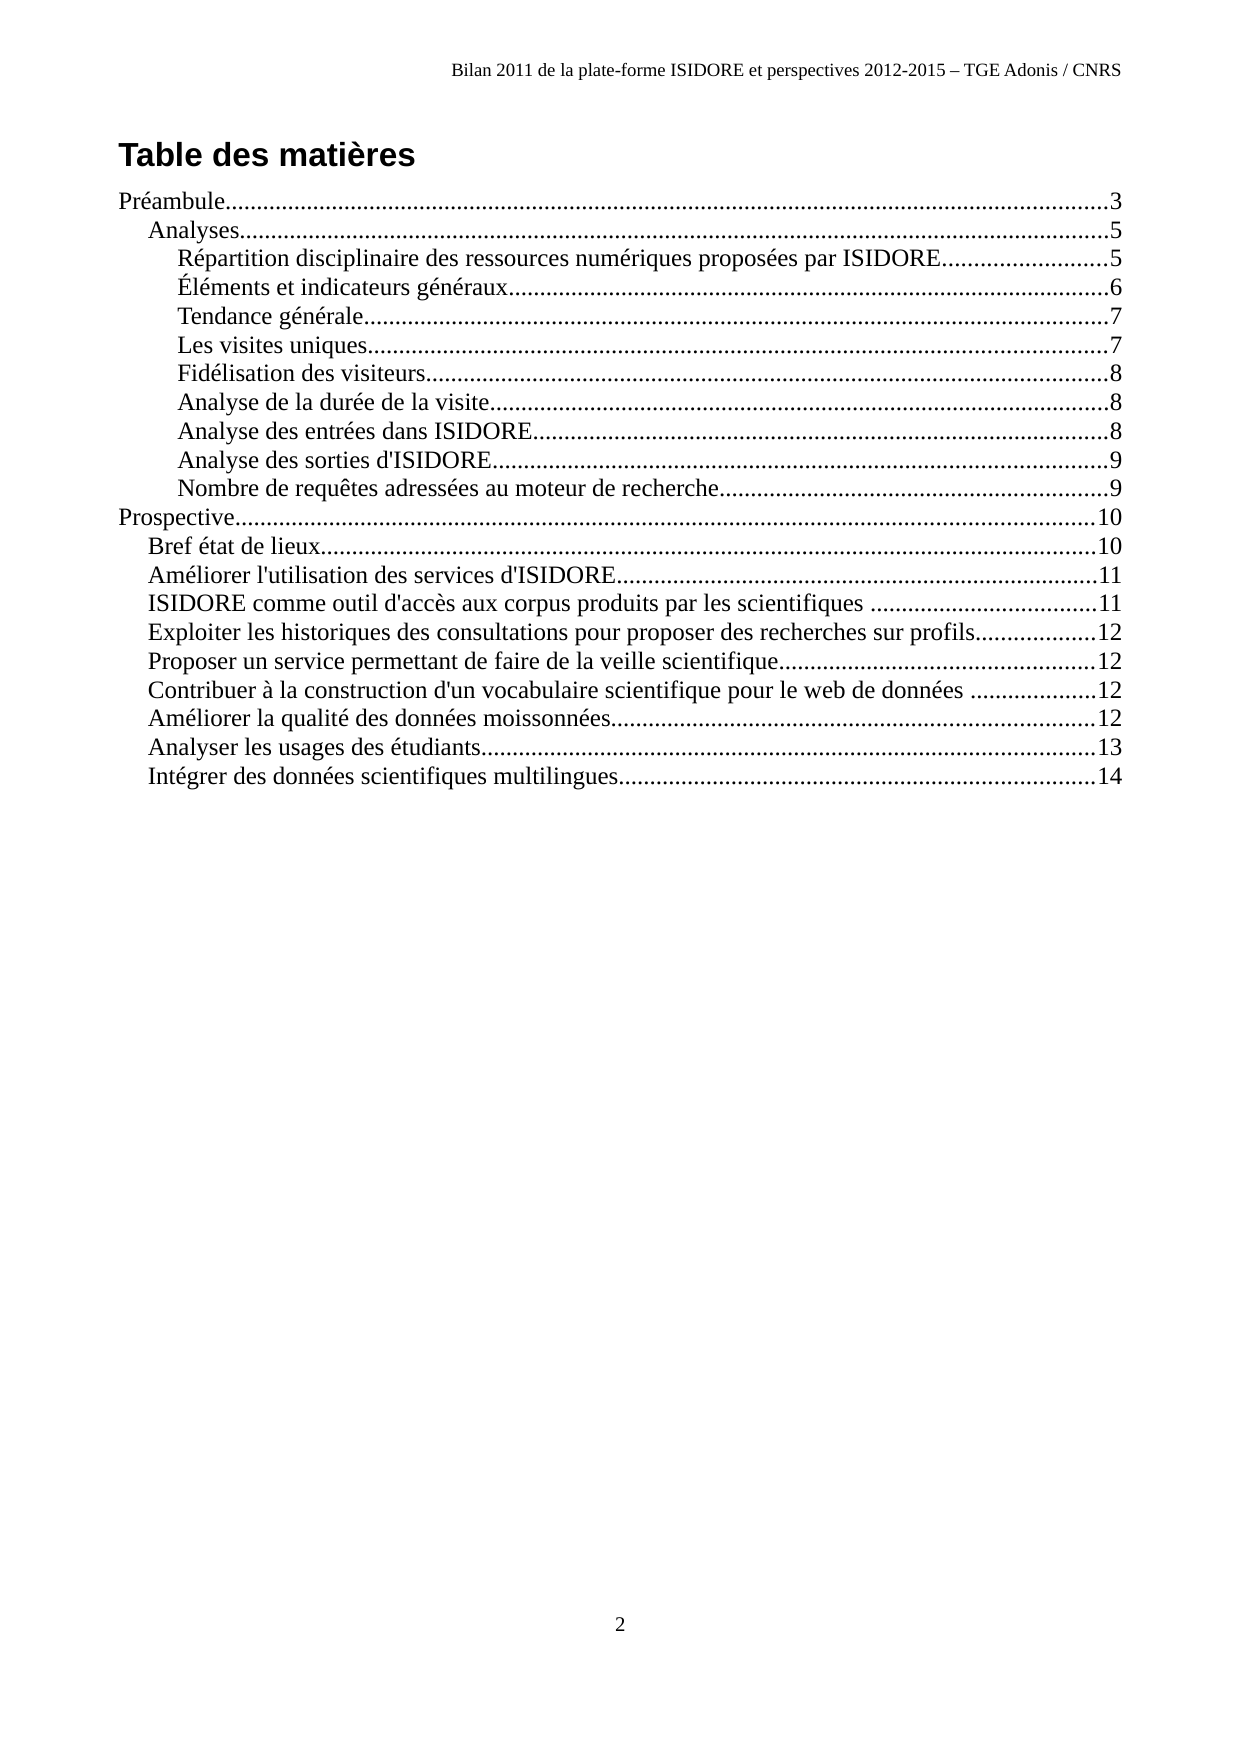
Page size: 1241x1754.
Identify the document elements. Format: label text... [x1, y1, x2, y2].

text Analyse des entrées dans ISIDORE 8 [177, 416, 1122, 445]
text Analyses 5 [148, 215, 1122, 243]
text ISIDORE comme outil d'accès aux corpus produits par les scientifiques 11 [148, 588, 1122, 617]
text Analyse de la durée de la visite 8 [177, 387, 1122, 416]
text Améliorer l'utilisation des services d'ISIDORE 11 [148, 560, 1122, 588]
text Bref état de lieux 10 [148, 531, 1122, 560]
text Les visites uniques 7 [177, 330, 1122, 358]
text Prospective 10 [118, 502, 1122, 531]
text Fidélisation des visiteurs 8 [177, 358, 1122, 387]
text Intégrer des données scientifiques multilingues 14 [148, 761, 1122, 790]
text Exploiter les historiques des consultations pour proposer des recherches sur profils 12 [148, 617, 1122, 646]
text Analyser les usages des étudiants 13 [148, 732, 1122, 761]
text Proposer un service permettant de faire de la veille scientifique 12 [148, 646, 1122, 675]
text Contribuer à la construction d'un vocabulaire scientifique pour le web de données 12 [148, 675, 1122, 703]
text Améliorer la qualité des données moissonnées 12 [148, 703, 1122, 732]
text Préambule 3 [118, 186, 1122, 215]
text Répartition disciplinaire des ressources numériques proposées par ISIDORE 5 [177, 243, 1122, 272]
subtitle Table des matières [118, 135, 1122, 173]
text Éléments et indicateurs généraux 6 [177, 272, 1122, 301]
text Analyse des sorties d'ISIDORE 9 [177, 445, 1122, 473]
text Nombre de requêtes adressées au moteur de recherche 9 [177, 473, 1122, 502]
text Tendance générale 7 [177, 301, 1122, 330]
